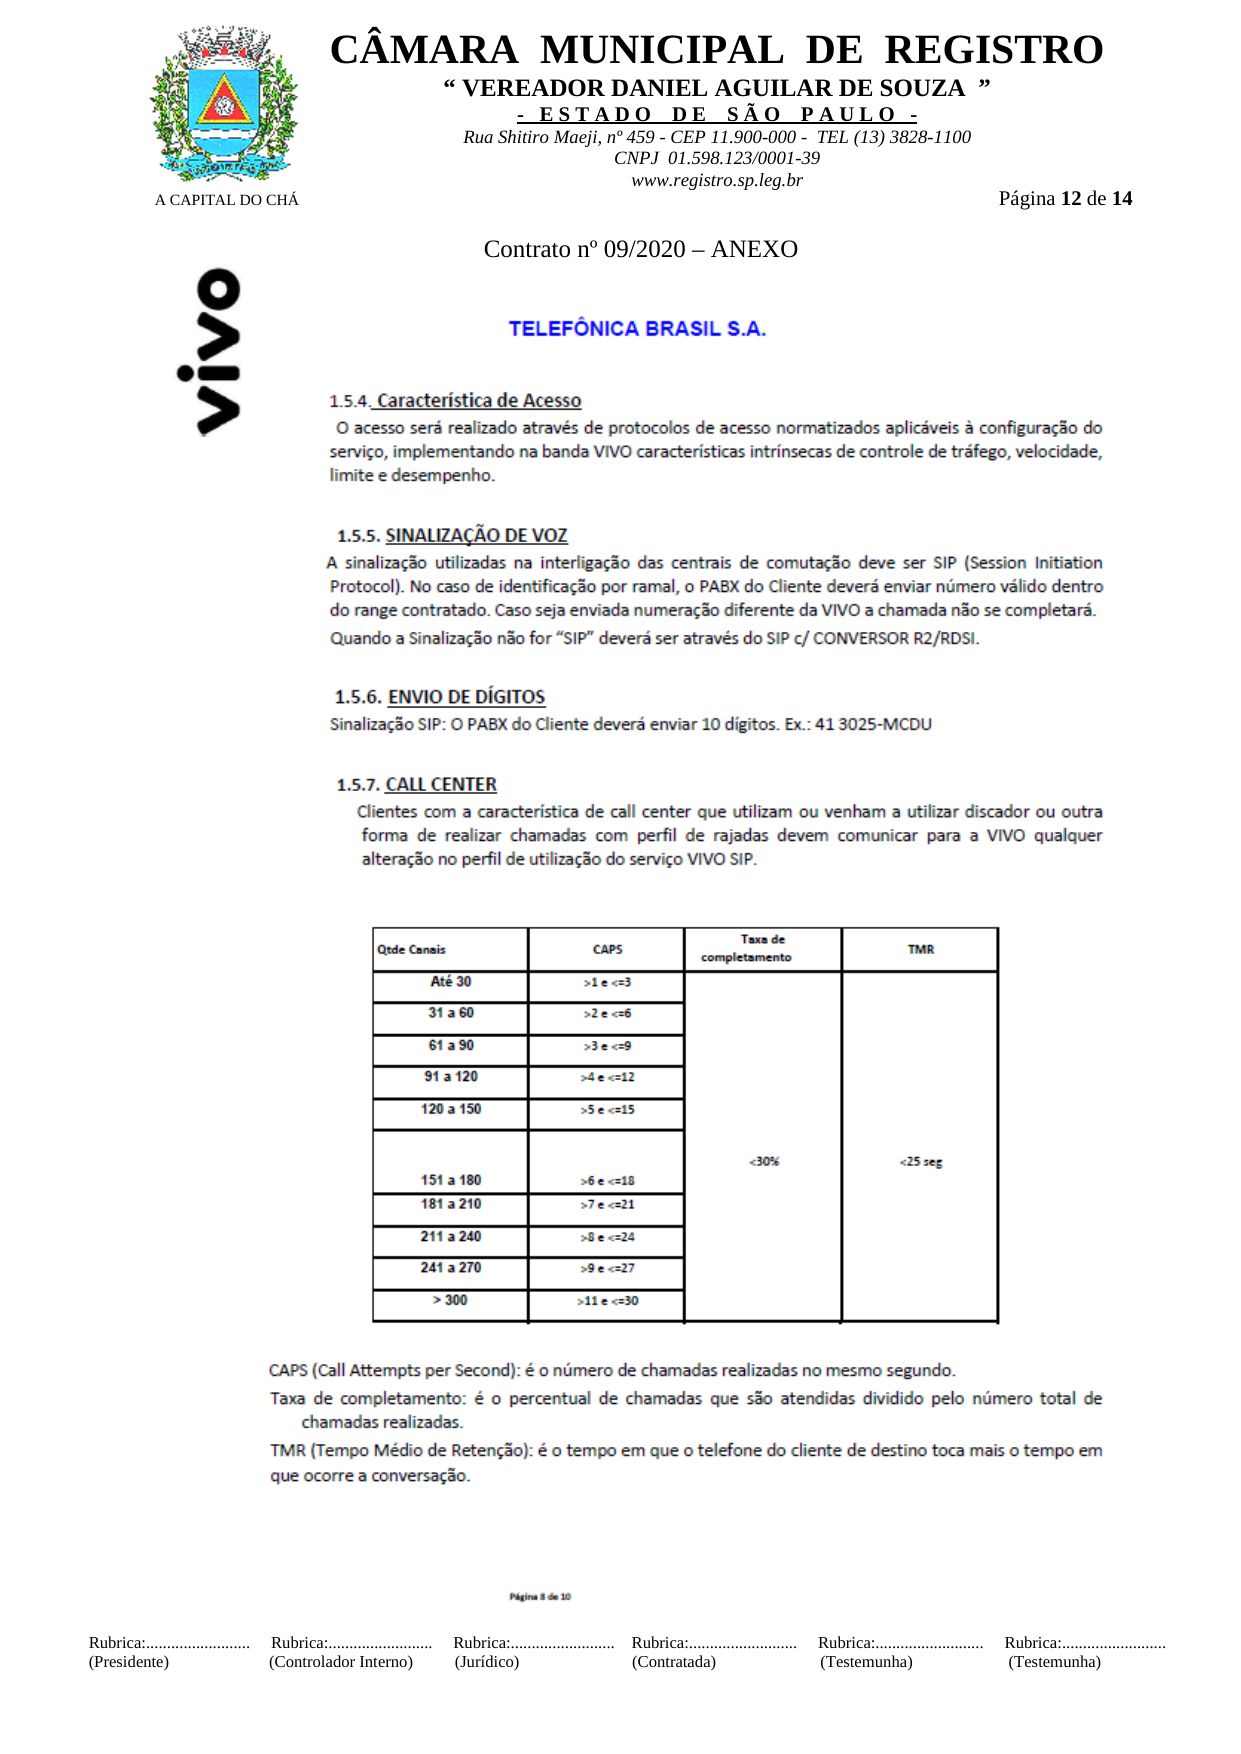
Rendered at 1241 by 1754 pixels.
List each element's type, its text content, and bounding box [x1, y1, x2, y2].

text Contrato nº 09/2020 – ANEXO [148, 234, 1134, 263]
